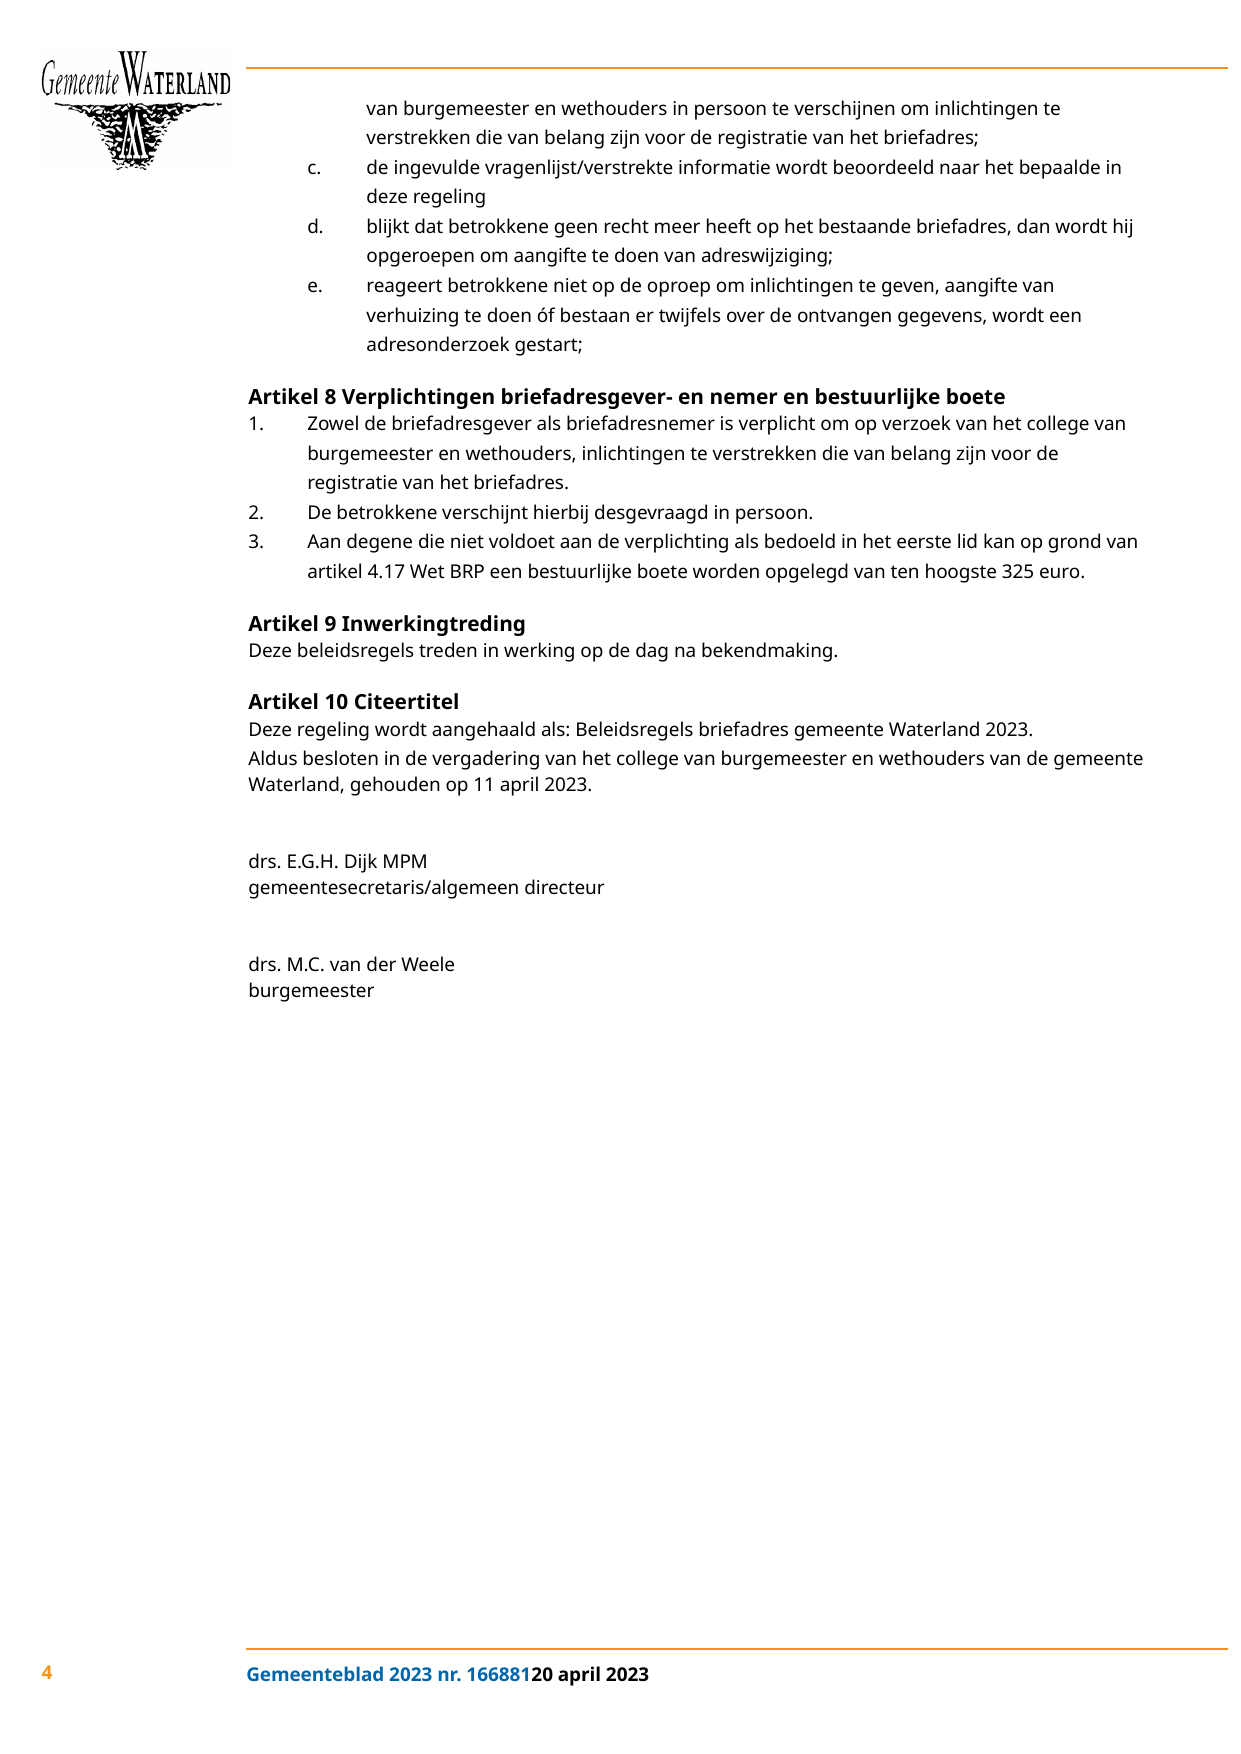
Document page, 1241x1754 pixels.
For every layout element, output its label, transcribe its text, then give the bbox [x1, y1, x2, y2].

text Artikel 9 Inwerkingtreding [248, 609, 1152, 637]
text burgemeester [248, 977, 1152, 1003]
text drs. E.G.H. Dijk MPM [248, 848, 1152, 874]
text Aldus besloten in de vergadering van het college van burgemeester en wethouders van de gemeente Waterland, gehouden op 11 april 2023. [248, 746, 1152, 797]
list van burgemeester en wethouders in persoon te verschijnen om inlichtingen te verstrekken die van belang zijn voor de registratie van het briefadres; [307, 95, 1152, 150]
list Aan degene die niet voldoet aan de verplichting als bedoeld in het eerste lid kan op grond van artikel 4.17 Wet BRP een bestuurlijke boete worden opgelegd van ten hoogste 325 euro. [248, 529, 1152, 584]
list De betrokkene verschijnt hierbij desgevraagd in persoon. [248, 499, 1152, 525]
list blijkt dat betrokkene geen recht meer heeft op het bestaande briefadres, dan wordt hij opgeroepen om aangifte te doen van adreswijziging; [307, 213, 1152, 268]
list de ingevulde vragenlijst/verstrekte informatie wordt beoordeeld naar het bepaalde in deze regeling [307, 154, 1152, 209]
text drs. M.C. van der Weele [248, 951, 1152, 977]
text Deze beleidsregels treden in werking op de dag na bekendmaking. [248, 637, 1152, 663]
text Artikel 8 Verplichtingen briefadresgever- en nemer en bestuurlijke boete [248, 382, 1152, 410]
list reageert betrokkene niet op de oproep om inlichtingen te geven, aangifte van verhuizing te doen óf bestaan er twijfels over de ontvangen gegevens, wordt een adresonderzoek gestart; [307, 272, 1152, 357]
text gemeentesecretaris/algemeen directeur [248, 874, 1152, 900]
picture [41, 47, 231, 172]
text Artikel 10 Citeertitel [248, 687, 1152, 716]
text Deze regeling wordt aangehaald als: Beleidsregels briefadres gemeente Waterland 2023. [248, 716, 1152, 742]
list Zowel de briefadresgever als briefadresnemer is verplicht om op verzoek van het college van burgemeester en wethouders, inlichtingen te verstrekken die van belang zijn voor de registratie van het briefadres. [248, 410, 1152, 495]
